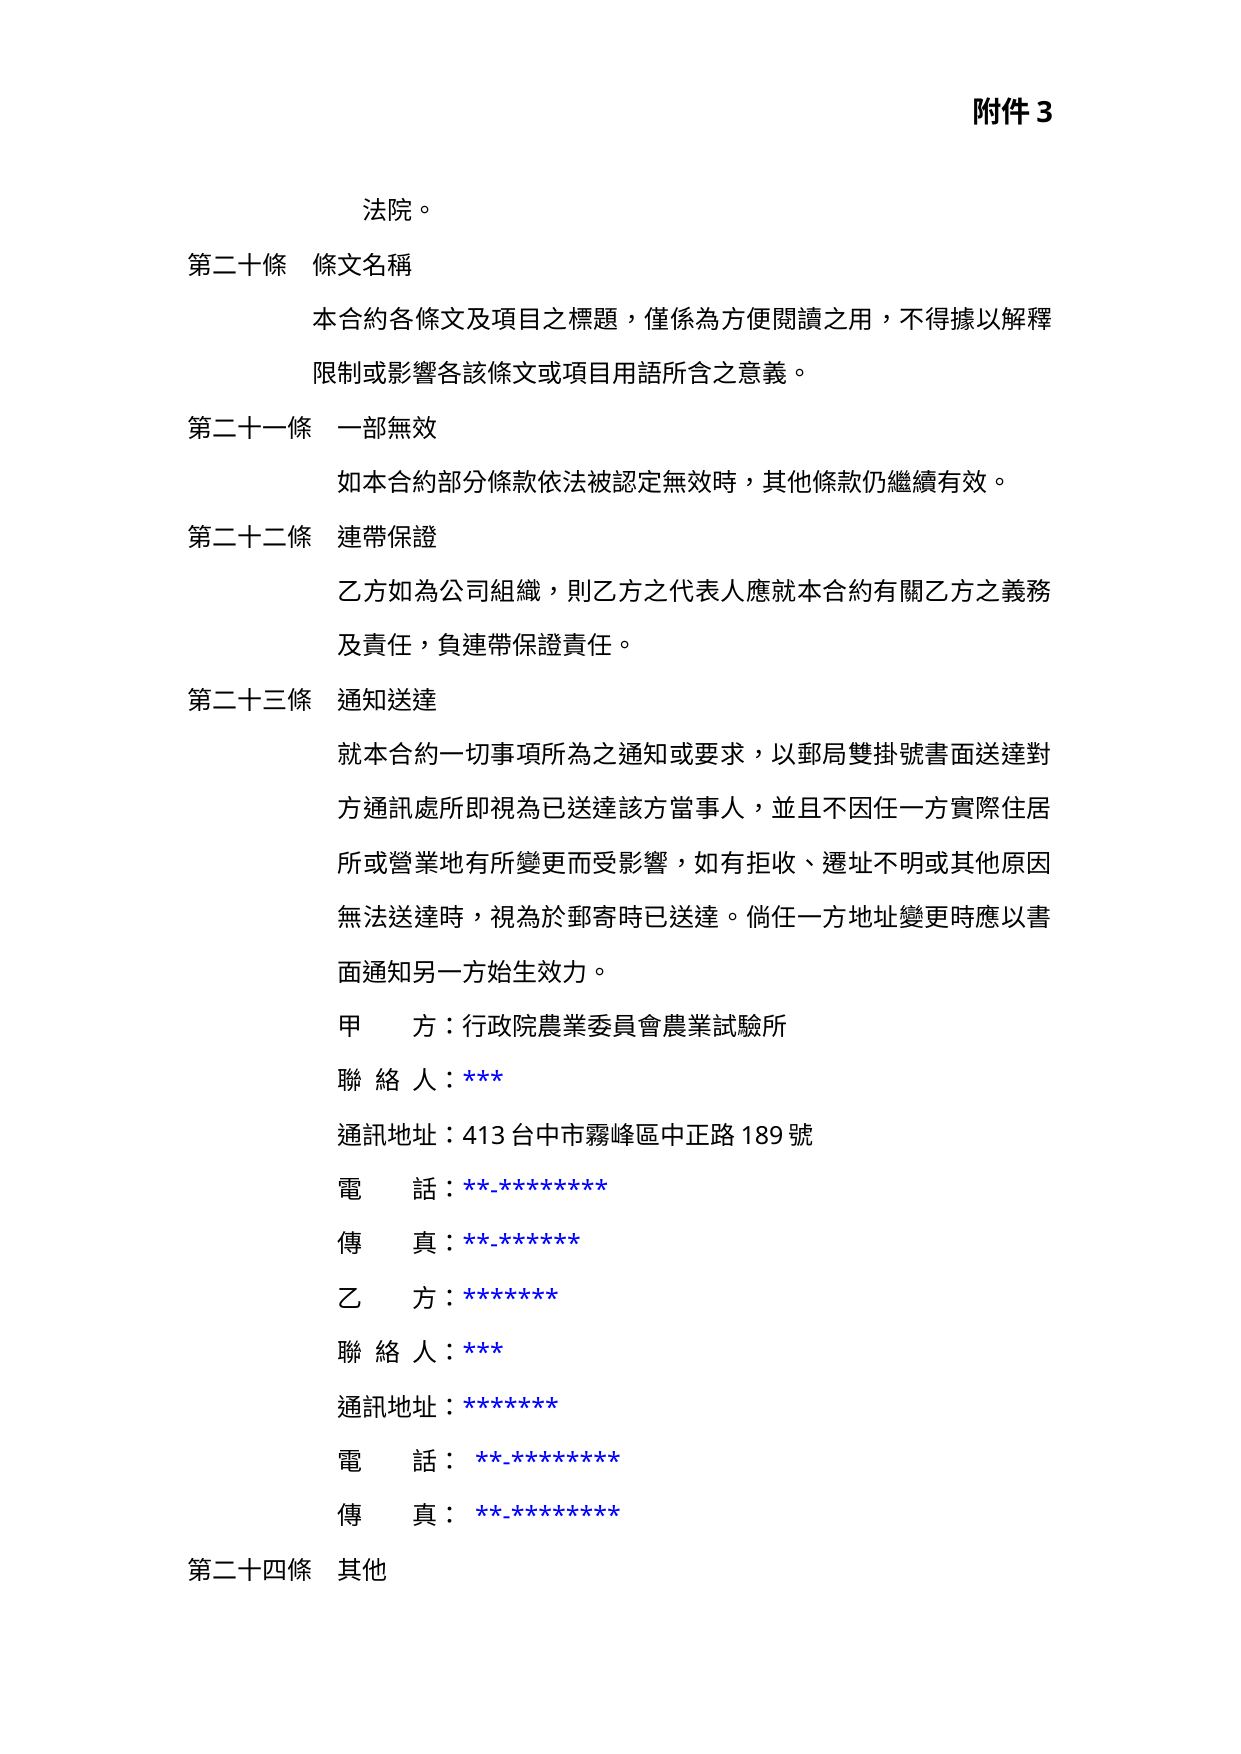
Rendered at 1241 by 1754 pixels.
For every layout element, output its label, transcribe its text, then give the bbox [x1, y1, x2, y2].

text 聯 絡 人：*** [187, 1333, 1053, 1369]
text 法院。 [312, 191, 1053, 227]
text 第二十條 條文名稱 [187, 245, 1053, 281]
text 傳 真：**-****** [187, 1224, 1053, 1260]
text 通訊地址：******* [187, 1387, 1053, 1423]
text 甲 方：行政院農業委員會農業試驗所 [187, 1006, 1053, 1043]
text 聯 絡 人：*** [187, 1061, 1053, 1097]
text 乙 方：******* [187, 1278, 1053, 1314]
text 本合約各條文及項目之標題，僅係為方便閱讀之用，不得據以解釋、限制或影響各該條文或項目用語所含之意義。 [313, 299, 1053, 390]
text 通訊地址：413台中市霧峰區中正路189號 [187, 1115, 1053, 1151]
text 第二十一條 一部無效 [187, 408, 1053, 444]
text 第二十三條 通知送達 [187, 680, 1053, 716]
text 如本合約部分條款依法被認定無效時，其他條款仍繼續有效。 [187, 463, 1053, 499]
text 就本合約一切事項所為之通知或要求，以郵局雙掛號書面送達對方通訊處所即視為已送達該方當事人，並且不因任一方實際住居所或營業地有所變更而受影響，如有拒收、遷址不明或其他原因無法送達時，視為於郵寄時已送達。倘任一方地址變更時應以書面通知另一方始生效力。 [337, 734, 1053, 988]
text 乙方如為公司組織，則乙方之代表人應就本合約有關乙方之義務及責任，負連帶保證責任。 [337, 571, 1053, 662]
text 第二十四條 其他 [187, 1550, 1053, 1586]
text 第二十二條 連帶保證 [187, 517, 1053, 553]
text 電 話： **-******** [187, 1441, 1053, 1478]
text 傳 真： **-******** [187, 1496, 1053, 1532]
text 電 話：**-******** [187, 1169, 1053, 1206]
